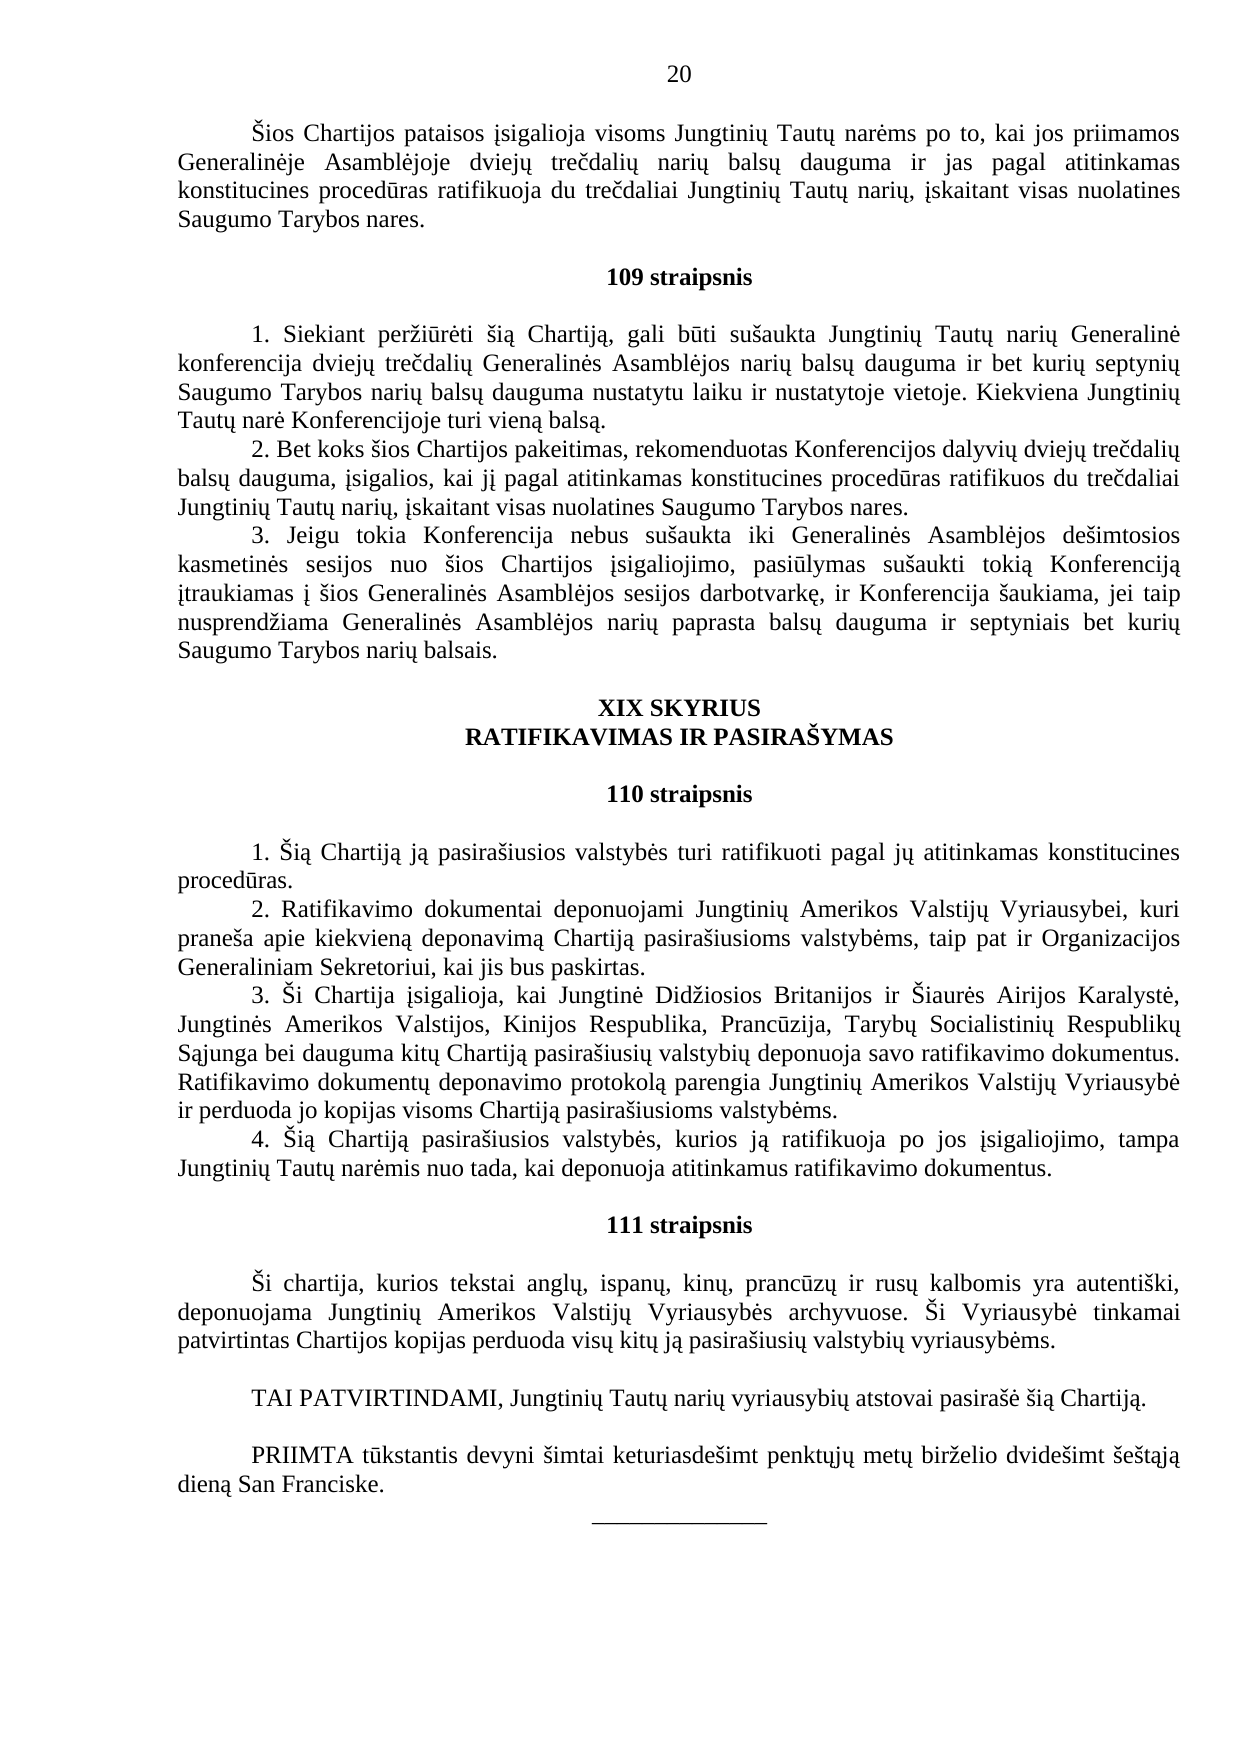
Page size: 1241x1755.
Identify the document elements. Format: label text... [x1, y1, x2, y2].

text 3. Jeigu tokia Konferencija nebus sušaukta iki Generalinės Asamblėjos dešimtosios kasmetinės sesijos nuo šios Chartijos įsigaliojimo, pasiūlymas sušaukti tokią Konferenciją įtraukiamas į šios Generalinės Asamblėjos sesijos darbotvarkę, ir Konferencija šaukiama, jei taip nusprendžiama Generalinės Asamblėjos narių paprasta balsų dauguma ir septyniais bet kurių Saugumo Tarybos narių balsais. [177, 521, 1181, 664]
text 4. Šią Chartiją pasirašiusios valstybės, kurios ją ratifikuoja po jos įsigaliojimo, tampa Jungtinių Tautų narėmis nuo tada, kai deponuoja atitinkamus ratifikavimo dokumentus. [177, 1124, 1181, 1182]
text RATIFIKAVIMAS IR PASIRAŠYMAS [177, 722, 1181, 751]
text 1. Šią Chartiją ją pasirašiusios valstybės turi ratifikuoti pagal jų atitinkamas konstitucines procedūras. [177, 837, 1181, 894]
text 109 straipsnis [177, 262, 1181, 291]
text 2. Ratifikavimo dokumentai deponuojami Jungtinių Amerikos Valstijų Vyriausybei, kuri praneša apie kiekvieną deponavimą Chartiją pasirašiusioms valstybėms, taip pat ir Organizacijos Generaliniam Sekretoriui, kai jis bus paskirtas. [177, 894, 1181, 981]
text TAI PATVIRTINDAMI, Jungtinių Tautų narių vyriausybių atstovai pasirašė šią Chartiją. [177, 1383, 1181, 1412]
text ______________ [177, 1498, 1181, 1527]
text 2. Bet koks šios Chartijos pakeitimas, rekomenduotas Konferencijos dalyvių dviejų trečdalių balsų dauguma, įsigalios, kai jį pagal atitinkamas konstitucines procedūras ratifikuos du trečdaliai Jungtinių Tautų narių, įskaitant visas nuolatines Saugumo Tarybos nares. [177, 434, 1181, 521]
text 111 straipsnis [177, 1211, 1181, 1239]
text PRIIMTA tūkstantis devyni šimtai keturiasdešimt penktųjų metų birželio dvidešimt šeštąją dieną San Franciske. [177, 1441, 1181, 1498]
text 110 straipsnis [177, 779, 1181, 808]
text XIX SKYRIUS [177, 693, 1181, 722]
text 3. Ši Chartija įsigalioja, kai Jungtinė Didžiosios Britanijos ir Šiaurės Airijos Karalystė, Jungtinės Amerikos Valstijos, Kinijos Respublika, Prancūzija, Tarybų Socialistinių Respublikų Sąjunga bei dauguma kitų Chartiją pasirašiusių valstybių deponuoja savo ratifikavimo dokumentus. Ratifikavimo dokumentų deponavimo protokolą parengia Jungtinių Amerikos Valstijų Vyriausybė ir perduoda jo kopijas visoms Chartiją pasirašiusioms valstybėms. [177, 981, 1181, 1124]
text Ši chartija, kurios tekstai anglų, ispanų, kinų, prancūzų ir rusų kalbomis yra autentiški, deponuojama Jungtinių Amerikos Valstijų Vyriausybės archyvuose. Ši Vyriausybė tinkamai patvirtintas Chartijos kopijas perduoda visų kitų ją pasirašiusių valstybių vyriausybėms. [177, 1268, 1181, 1354]
text Šios Chartijos pataisos įsigalioja visoms Jungtinių Tautų narėms po to, kai jos priimamos Generalinėje Asamblėjoje dviejų trečdalių narių balsų dauguma ir jas pagal atitinkamas konstitucines procedūras ratifikuoja du trečdaliai Jungtinių Tautų narių, įskaitant visas nuolatines Saugumo Tarybos nares. [177, 118, 1181, 233]
text 1. Siekiant peržiūrėti šią Chartiją, gali būti sušaukta Jungtinių Tautų narių Generalinė konferencija dviejų trečdalių Generalinės Asamblėjos narių balsų dauguma ir bet kurių septynių Saugumo Tarybos narių balsų dauguma nustatytu laiku ir nustatytoje vietoje. Kiekviena Jungtinių Tautų narė Konferencijoje turi vieną balsą. [177, 319, 1181, 434]
